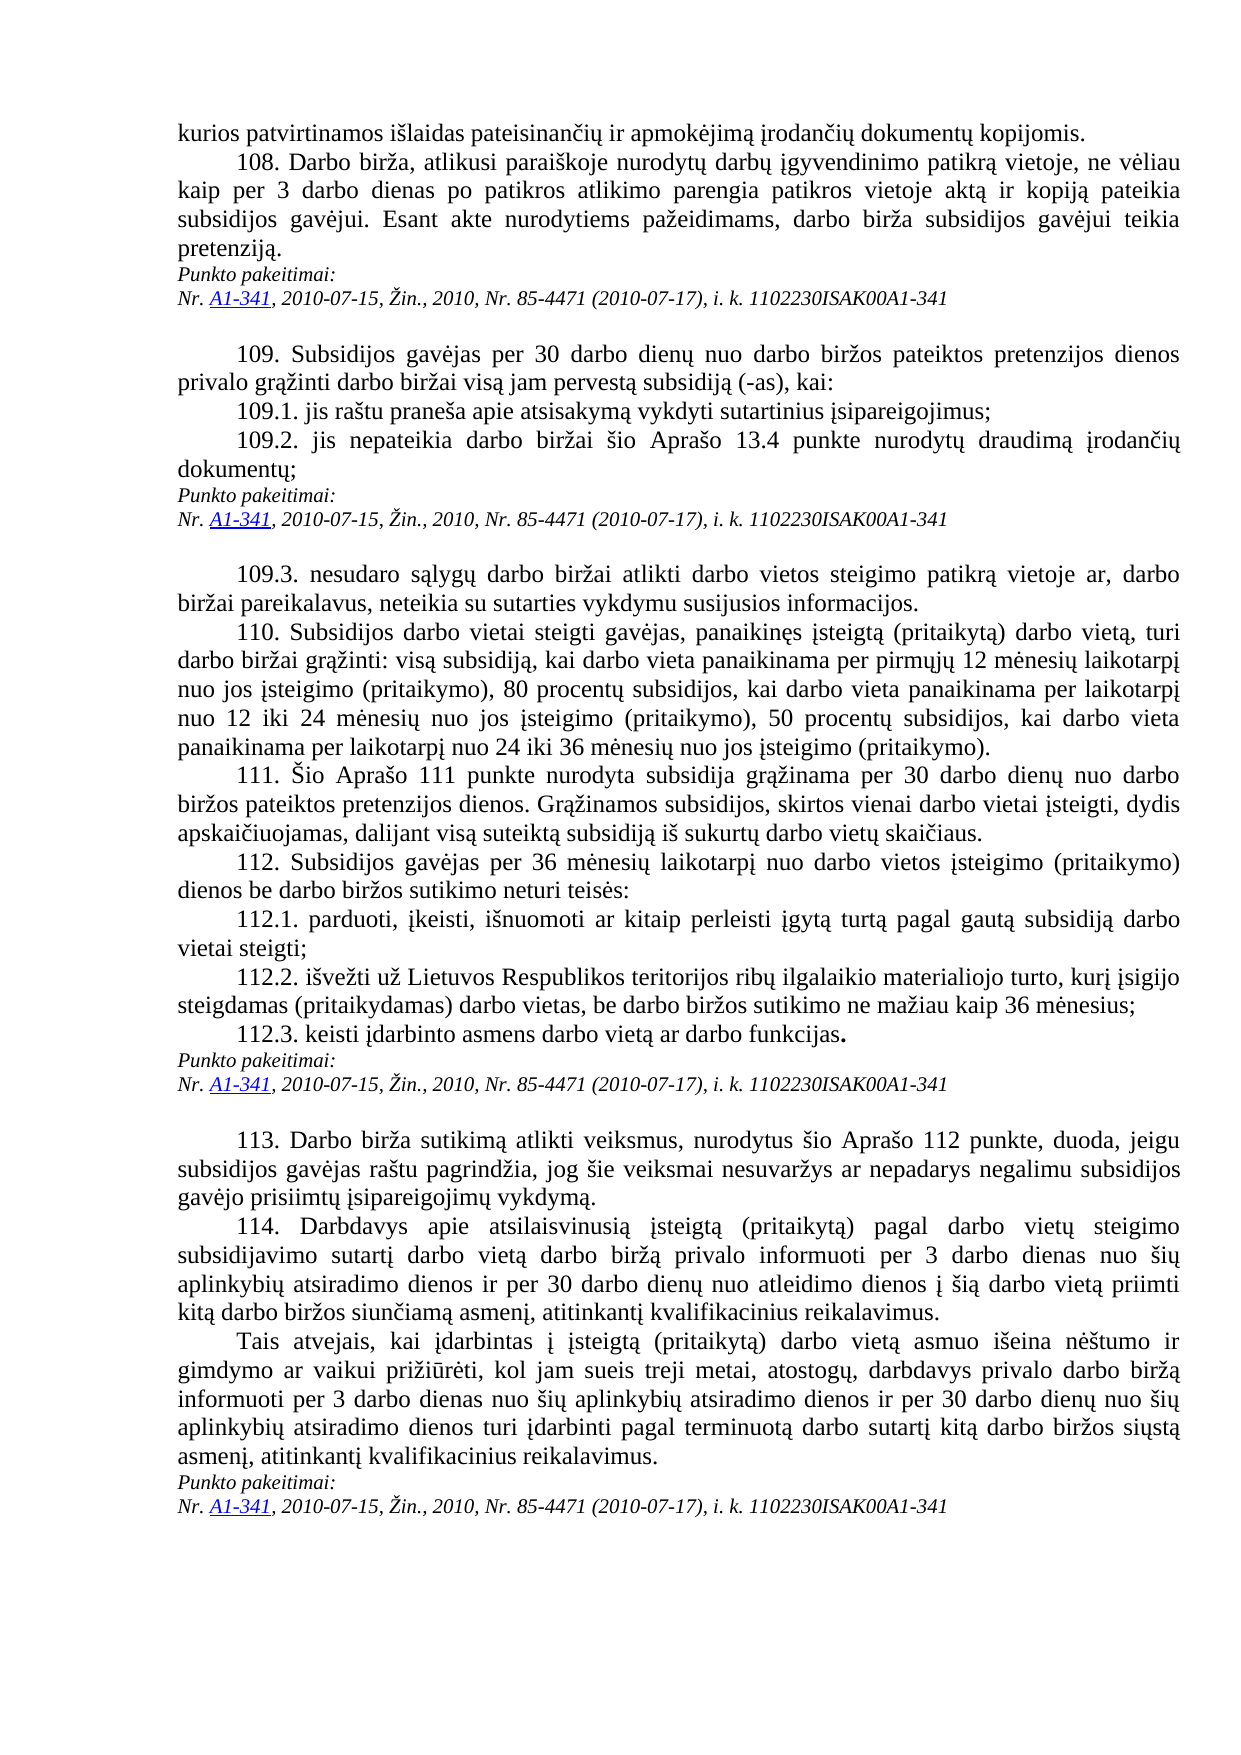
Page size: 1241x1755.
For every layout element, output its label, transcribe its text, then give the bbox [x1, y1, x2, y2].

text 113. Darbo birža sutikimą atlikti veiksmus, nurodytus šio Aprašo 112 punkte, duoda, jeigu subsidijos gavėjas raštu pagrindžia, jog šie veiksmai nesuvaržys ar nepadarys negalimu subsidijos gavėjo prisiimtų įsipareigojimų vykdymą. [177, 1125, 1181, 1211]
text 110. Subsidijos darbo vietai steigti gavėjas, panaikinęs įsteigtą (pritaikytą) darbo vietą, turi darbo biržai grąžinti: visą subsidiją, kai darbo vieta panaikinama per pirmųjų 12 mėnesių laikotarpį nuo jos įsteigimo (pritaikymo), 80 procentų subsidijos, kai darbo vieta panaikinama per laikotarpį nuo 12 iki 24 mėnesių nuo jos įsteigimo (pritaikymo), 50 procentų subsidijos, kai darbo vieta panaikinama per laikotarpį nuo 24 iki 36 mėnesių nuo jos įsteigimo (pritaikymo). [177, 617, 1181, 761]
text 109. Subsidijos gavėjas per 30 darbo dienų nuo darbo biržos pateiktos pretenzijos dienos privalo grąžinti darbo biržai visą jam pervestą subsidiją (-as), kai: [177, 339, 1181, 396]
text 114. Darbdavys apie atsilaisvinusią įsteigtą (pritaikytą) pagal darbo vietų steigimo subsidijavimo sutartį darbo vietą darbo biržą privalo informuoti per 3 darbo dienas nuo šių aplinkybių atsiradimo dienos ir per 30 darbo dienų nuo atleidimo dienos į šią darbo vietą priimti kitą darbo biržos siunčiamą asmenį, atitinkantį kvalifikacinius reikalavimus. [177, 1211, 1181, 1326]
text 108. Darbo birža, atlikusi paraiškoje nurodytų darbų įgyvendinimo patikrą vietoje, ne vėliau kaip per 3 darbo dienas po patikros atlikimo parengia patikros vietoje aktą ir kopiją pateikia subsidijos gavėjui. Esant akte nurodytiems pažeidimams, darbo birža subsidijos gavėjui teikia pretenziją. [177, 147, 1181, 262]
text Tais atvejais, kai įdarbintas į įsteigtą (pritaikytą) darbo vietą asmuo išeina nėštumo ir gimdymo ar vaikui prižiūrėti, kol jam sueis treji metai, atostogų, darbdavys privalo darbo biržą informuoti per 3 darbo dienas nuo šių aplinkybių atsiradimo dienos ir per 30 darbo dienų nuo šių aplinkybių atsiradimo dienos turi įdarbinti pagal terminuotą darbo sutartį kitą darbo biržos siųstą asmenį, atitinkantį kvalifikacinius reikalavimus. [177, 1326, 1181, 1470]
text 112.1. parduoti, įkeisti, išnuomoti ar kitaip perleisti įgytą turtą pagal gautą subsidiją darbo vietai steigti; [177, 904, 1181, 962]
text 112. Subsidijos gavėjas per 36 mėnesių laikotarpį nuo darbo vietos įsteigimo (pritaikymo) dienos be darbo biržos sutikimo neturi teisės: [177, 847, 1181, 904]
text Nr. A1-341, 2010-07-15, Žin., 2010, Nr. 85-4471 (2010-07-17), i. k. 1102230ISAK00A1-341 [177, 1494, 1181, 1518]
text 109.2. jis nepateikia darbo biržai šio Aprašo 13.4 punkte nurodytų draudimą įrodančių dokumentų; [177, 425, 1181, 482]
text 111. Šio Aprašo 111 punkte nurodyta subsidija grąžinama per 30 darbo dienų nuo darbo biržos pateiktos pretenzijos dienos. Grąžinamos subsidijos, skirtos vienai darbo vietai įsteigti, dydis apskaičiuojamas, dalijant visą suteiktą subsidiją iš sukurtų darbo vietų skaičiaus. [177, 761, 1181, 847]
text Nr. A1-341, 2010-07-15, Žin., 2010, Nr. 85-4471 (2010-07-17), i. k. 1102230ISAK00A1-341 [177, 1072, 1181, 1096]
text Punkto pakeitimai: [177, 1048, 1181, 1072]
text Punkto pakeitimai: [177, 482, 1181, 507]
text Nr. A1-341, 2010-07-15, Žin., 2010, Nr. 85-4471 (2010-07-17), i. k. 1102230ISAK00A1-341 [177, 507, 1181, 531]
text Punkto pakeitimai: [177, 262, 1181, 286]
text Nr. A1-341, 2010-07-15, Žin., 2010, Nr. 85-4471 (2010-07-17), i. k. 1102230ISAK00A1-341 [177, 286, 1181, 310]
text 109.1. jis raštu praneša apie atsisakymą vykdyti sutartinius įsipareigojimus; [177, 396, 1181, 425]
text 109.3. nesudaro sąlygų darbo biržai atlikti darbo vietos steigimo patikrą vietoje ar, darbo biržai pareikalavus, neteikia su sutarties vykdymu susijusios informacijos. [177, 559, 1181, 617]
text kurios patvirtinamos išlaidas pateisinančių ir apmokėjimą įrodančių dokumentų kopijomis. [177, 118, 1181, 147]
text 112.3. keisti įdarbinto asmens darbo vietą ar darbo funkcijas. [177, 1019, 1181, 1048]
text 112.2. išvežti už Lietuvos Respublikos teritorijos ribų ilgalaikio materialiojo turto, kurį įsigijo steigdamas (pritaikydamas) darbo vietas, be darbo biržos sutikimo ne mažiau kaip 36 mėnesius; [177, 962, 1181, 1019]
text Punkto pakeitimai: [177, 1470, 1181, 1494]
